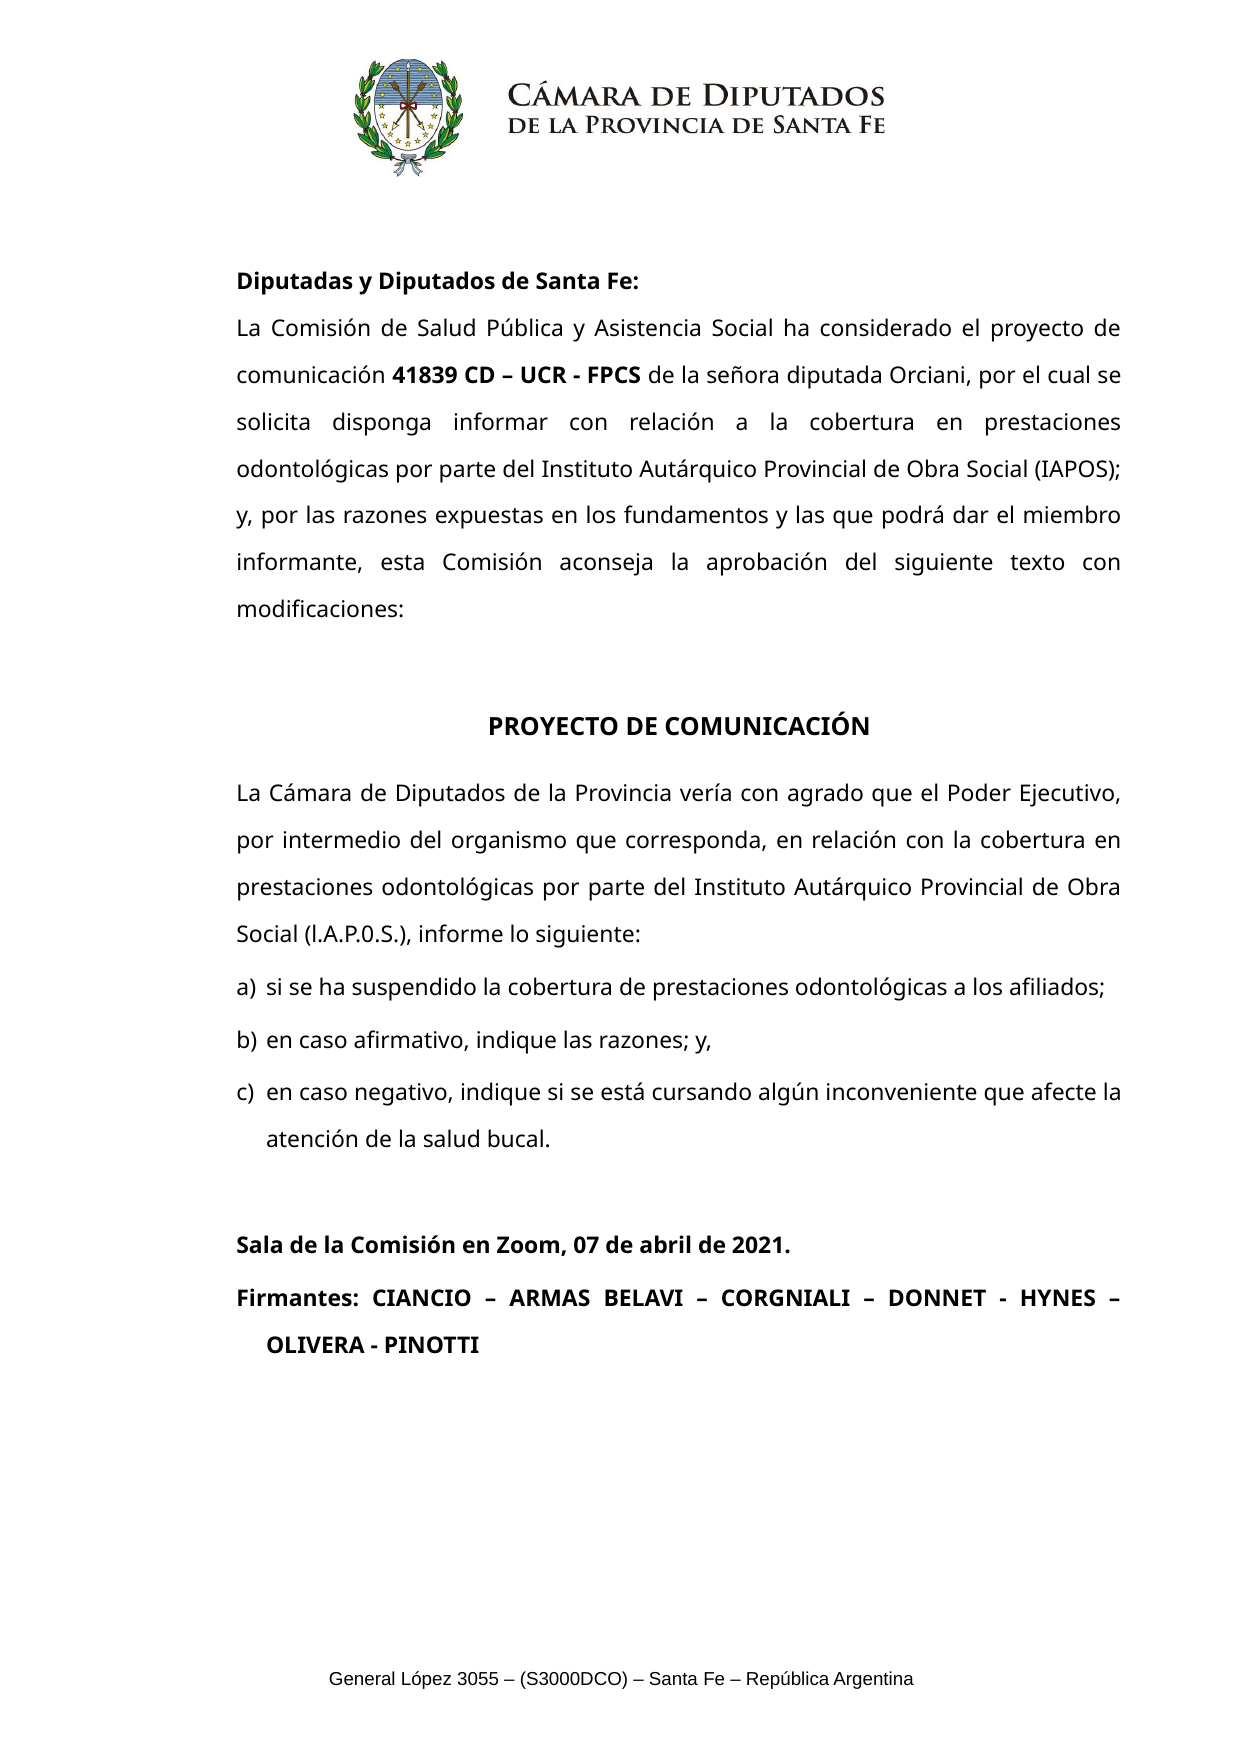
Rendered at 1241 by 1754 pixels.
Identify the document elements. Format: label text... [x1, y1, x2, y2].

text Sala de la Comisión en Zoom, 07 de abril de 2021. [236, 1229, 1122, 1260]
list si se ha suspendido la cobertura de prestaciones odontológicas a los afiliados; [236, 971, 1122, 1002]
text PROYECTO DE COMUNICACIÓN [236, 709, 1122, 743]
picture [353, 59, 885, 181]
text La Comisión de Salud Pública y Asistencia Social ha considerado el proyecto de comunicación 41839 CD – UCR - FPCS de la señora diputada Orciani, por el cual se solicita disponga informar con relación a la cobertura en prestaciones odontológicas por parte del Instituto Autárquico Provincial de Obra Social (IAPOS); y, por las razones expuestas en los fundamentos y las que podrá dar el miembro informante, esta Comisión aconseja la aprobación del siguiente texto con modificaciones: [236, 312, 1122, 624]
list en caso negativo, indique si se está cursando algún inconveniente que afecte la atención de la salud bucal. [236, 1076, 1122, 1154]
list en caso afirmativo, indique las razones; y, [236, 1023, 1122, 1055]
text La Cámara de Diputados de la Provincia vería con agrado que el Poder Ejecutivo, por intermedio del organismo que corresponda, en relación con la cobertura en prestaciones odontológicas por parte del Instituto Autárquico Provincial de Obra Social (l.A.P.0.S.), informe lo siguiente: [236, 777, 1122, 949]
text Firmantes: CIANCIO – ARMAS BELAVI – CORGNIALI – DONNET - HYNES – OLIVERA - PINOTTI [236, 1282, 1122, 1360]
text Diputadas y Diputados de Santa Fe: [236, 265, 1122, 296]
